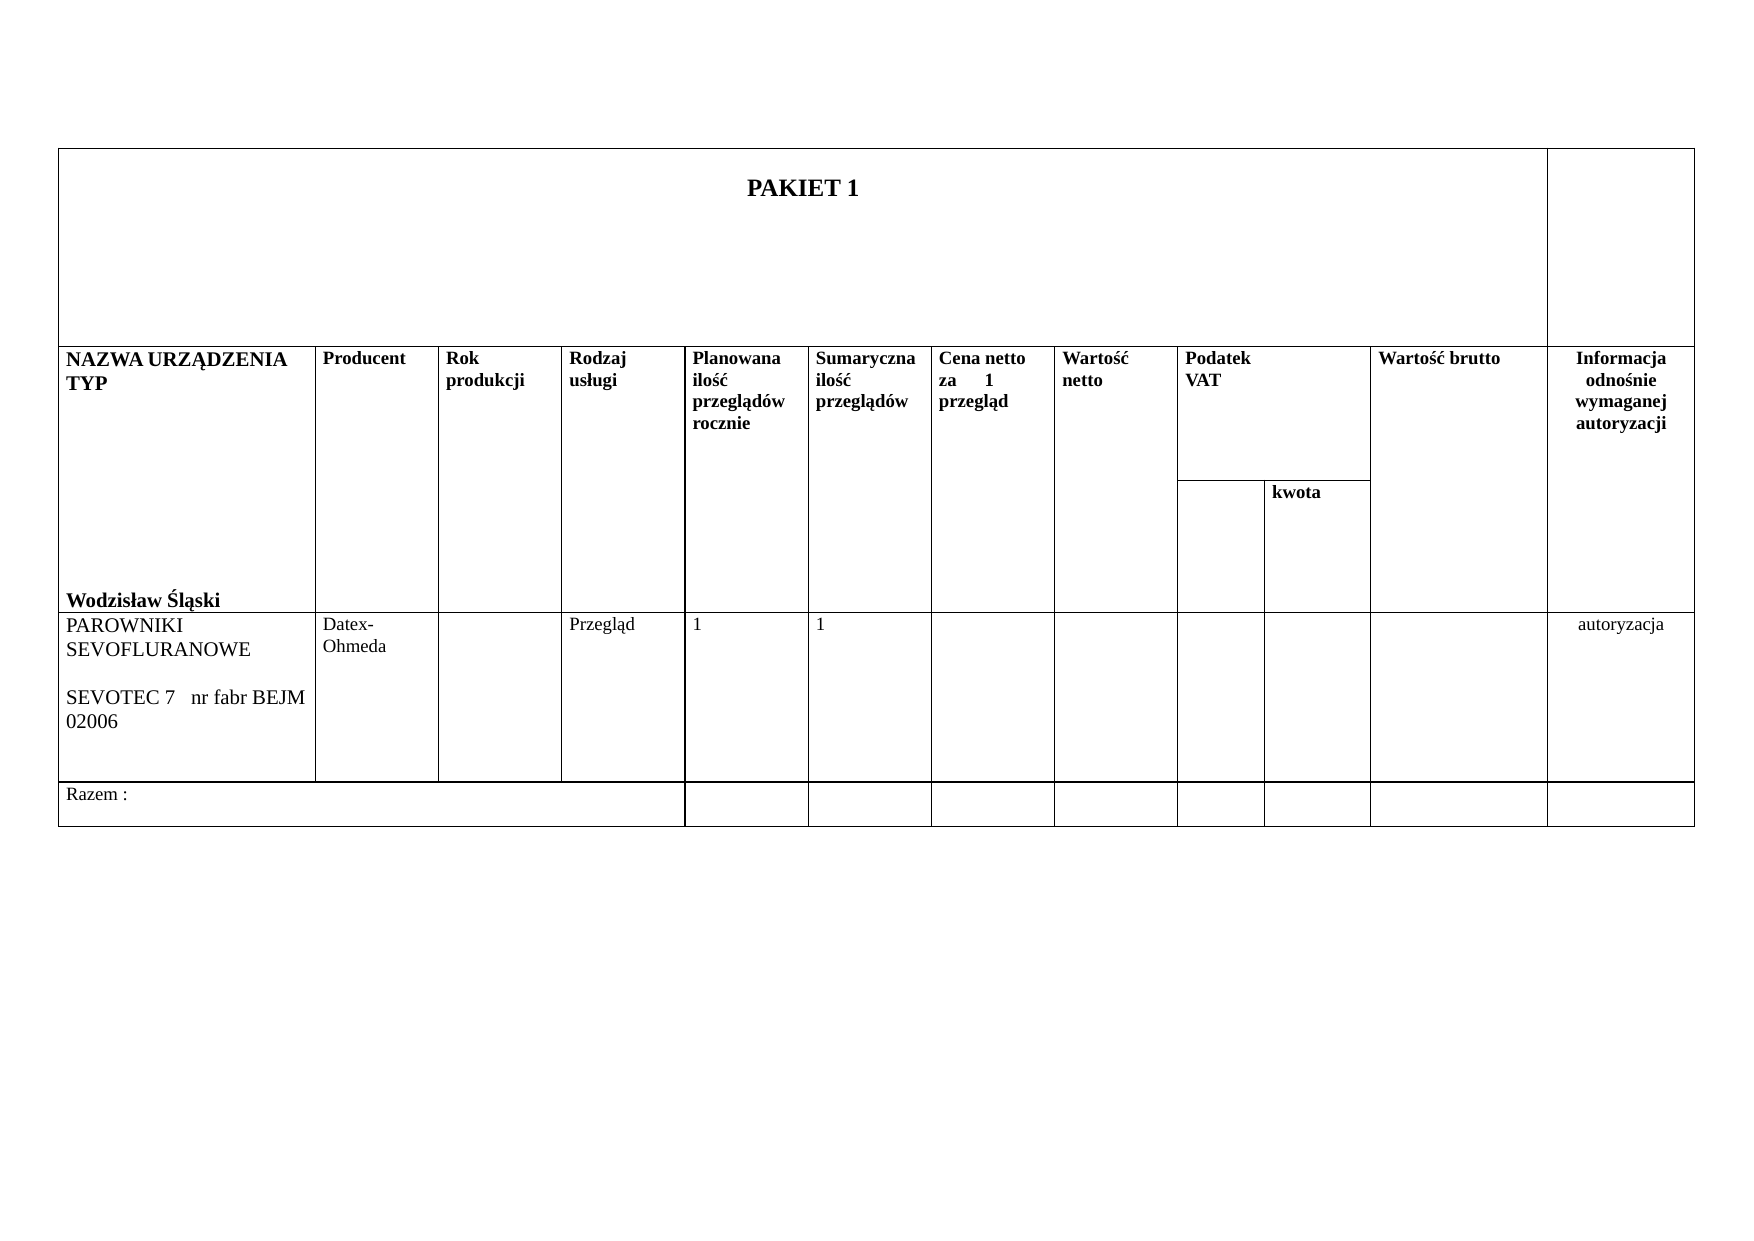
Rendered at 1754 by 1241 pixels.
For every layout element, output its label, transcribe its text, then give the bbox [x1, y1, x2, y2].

table_cell [1265, 613, 1370, 781]
table_cell Rodzaj usługi [562, 347, 684, 612]
table_cell Rok produkcji [439, 347, 561, 612]
table_cell Producent [316, 347, 438, 612]
table_cell Informacja odnośnie wymaganej autoryzacji [1548, 347, 1694, 612]
table_cell kwota [1265, 481, 1370, 612]
table_cell [1371, 783, 1547, 826]
table_cell Planowana ilość przeglądów rocznie [686, 347, 808, 612]
table_cell PAROWNIKI SEVOFLURANOWE SEVOTEC 7 nr fabr BEJM 02006 [59, 613, 315, 781]
table_cell [1055, 783, 1177, 826]
table_cell [1178, 613, 1264, 781]
table_cell Datex-Ohmeda [316, 613, 438, 781]
table_header [1548, 149, 1694, 346]
table_cell Sumaryczna ilość przeglądów [809, 347, 931, 612]
table_cell [686, 783, 808, 826]
table_cell  [1178, 481, 1264, 612]
table_cell 1 [686, 613, 808, 781]
table_cell Wartość netto [1055, 347, 1177, 612]
table_cell [1265, 783, 1370, 826]
table_header PAKIET 1 [59, 149, 1547, 346]
table_cell [1178, 783, 1264, 826]
table_cell Podatek VAT [1178, 347, 1370, 479]
table_cell [932, 783, 1054, 826]
table_cell Razem : [59, 783, 684, 826]
table_cell Przegląd [562, 613, 684, 781]
table_cell [932, 613, 1054, 781]
table_cell [1055, 613, 1177, 781]
table_cell 1 [809, 613, 931, 781]
table_cell Wartość brutto [1371, 347, 1547, 612]
table_cell [809, 783, 931, 826]
table_cell [439, 613, 561, 781]
table_cell [1548, 783, 1694, 826]
table_cell Cena netto za 1 przegląd [932, 347, 1054, 612]
table_cell autoryzacja [1548, 613, 1694, 781]
table_cell [1371, 613, 1547, 781]
table_cell NAZWA URZĄDZENIA TYP Wodzisław Śląski [59, 347, 315, 612]
